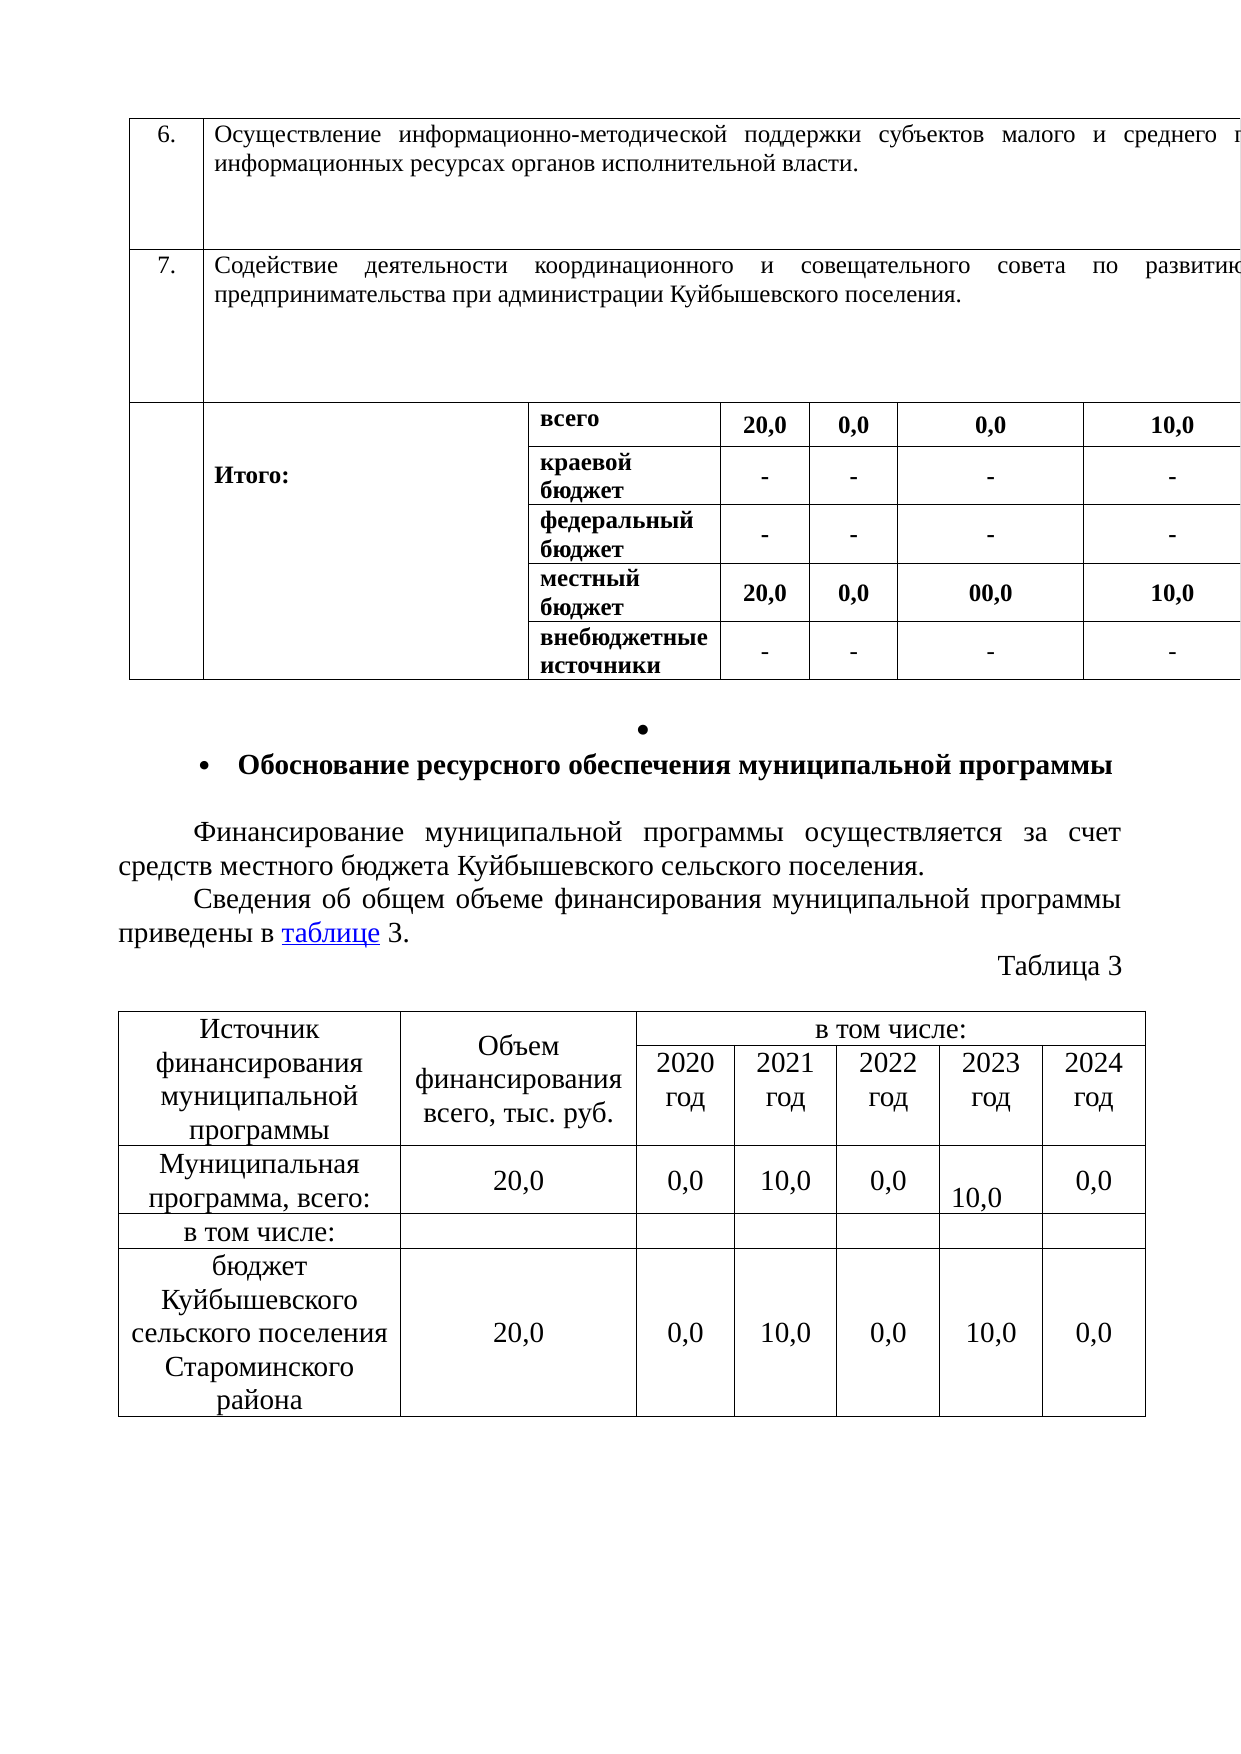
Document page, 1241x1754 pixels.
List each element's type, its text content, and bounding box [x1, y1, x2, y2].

table_cell [637, 1214, 734, 1247]
table_cell федеральный бюджет [529, 505, 720, 563]
table_cell 00,0 [898, 564, 1083, 621]
table_cell 10,0 [1084, 564, 1240, 621]
table_cell [130, 403, 203, 679]
table_cell 0,0 [810, 403, 897, 446]
table_cell - [1084, 447, 1240, 504]
table_cell Осуществление информационно-методической поддержки субъектов малого и среднего предпринимательства на информационных ресурсах органов исполнительной власти. [204, 119, 1240, 249]
table_cell 10,0 [735, 1146, 836, 1213]
table_header Объем финансирования всего, тыс. руб. [401, 1012, 636, 1145]
table_cell в том числе: [119, 1214, 400, 1247]
text Финансирование муниципальной программы осуществляется за счет средств местного бюджета Куйбышевского сельского поселения. [118, 814, 1122, 881]
table_cell 20,0 [401, 1146, 636, 1213]
table_cell - [898, 622, 1083, 679]
table_cell 0,0 [837, 1249, 939, 1416]
table_cell бюджет Куйбышевского сельского поселения Староминского района [119, 1249, 400, 1416]
list Обоснование ресурсного обеспечения муниципальной программы [191, 747, 1122, 781]
table_cell 0,0 [898, 403, 1083, 446]
table_cell всего [529, 403, 720, 446]
table_cell - [810, 505, 897, 563]
table_cell - [1084, 622, 1240, 679]
table_cell 2022 год [837, 1046, 939, 1145]
table_cell 6. [130, 119, 203, 249]
table_cell 0,0 [1043, 1146, 1145, 1213]
table_cell [1043, 1214, 1145, 1247]
table_header в том числе: [637, 1012, 1145, 1045]
table_cell 0,0 [837, 1146, 939, 1213]
table_cell Итого: [204, 403, 528, 679]
table_cell - [1084, 505, 1240, 563]
table_cell 10,0 [735, 1249, 836, 1416]
table_cell [837, 1214, 939, 1247]
table_cell Содействие деятельности координационного и совещательного совета по развитию малого и среднего предпринимательства при администрации Куйбышевского поселения. [204, 250, 1240, 402]
table_cell 0,0 [1043, 1249, 1145, 1416]
table_header Источник финансирования муниципальной программы [119, 1012, 400, 1145]
table_cell местный бюджет [529, 564, 720, 621]
text Сведения об общем объеме финансирования муниципальной программы приведены в таблице 3. [118, 881, 1122, 948]
table_cell - [810, 447, 897, 504]
table_cell - [721, 622, 809, 679]
table_cell 2024 год [1043, 1046, 1145, 1145]
table_cell - [898, 447, 1083, 504]
table_cell 10,0 [940, 1249, 1042, 1416]
table_cell - [898, 505, 1083, 563]
table_cell 0,0 [637, 1146, 734, 1213]
table_cell 10,0 [940, 1146, 1042, 1213]
table_cell 20,0 [401, 1249, 636, 1416]
table_cell [940, 1214, 1042, 1247]
table_cell 20,0 [721, 564, 809, 621]
text Таблица 3 [118, 948, 1122, 982]
table_cell 10,0 [1084, 403, 1240, 446]
table_cell [401, 1214, 636, 1247]
table_cell краевой бюджет [529, 447, 720, 504]
table_cell 2021 год [735, 1046, 836, 1145]
table_cell - [810, 622, 897, 679]
table_cell Муниципальная программа, всего: [119, 1146, 400, 1213]
table_cell - [721, 447, 809, 504]
table_cell 2020 год [637, 1046, 734, 1145]
table_cell внебюджетные источники [529, 622, 720, 679]
table_cell [735, 1214, 836, 1247]
table_cell 0,0 [810, 564, 897, 621]
table_cell 20,0 [721, 403, 809, 446]
table_cell - [721, 505, 809, 563]
table_cell 2023 год [940, 1046, 1042, 1145]
table_cell 7. [130, 250, 203, 402]
table_cell 0,0 [637, 1249, 734, 1416]
